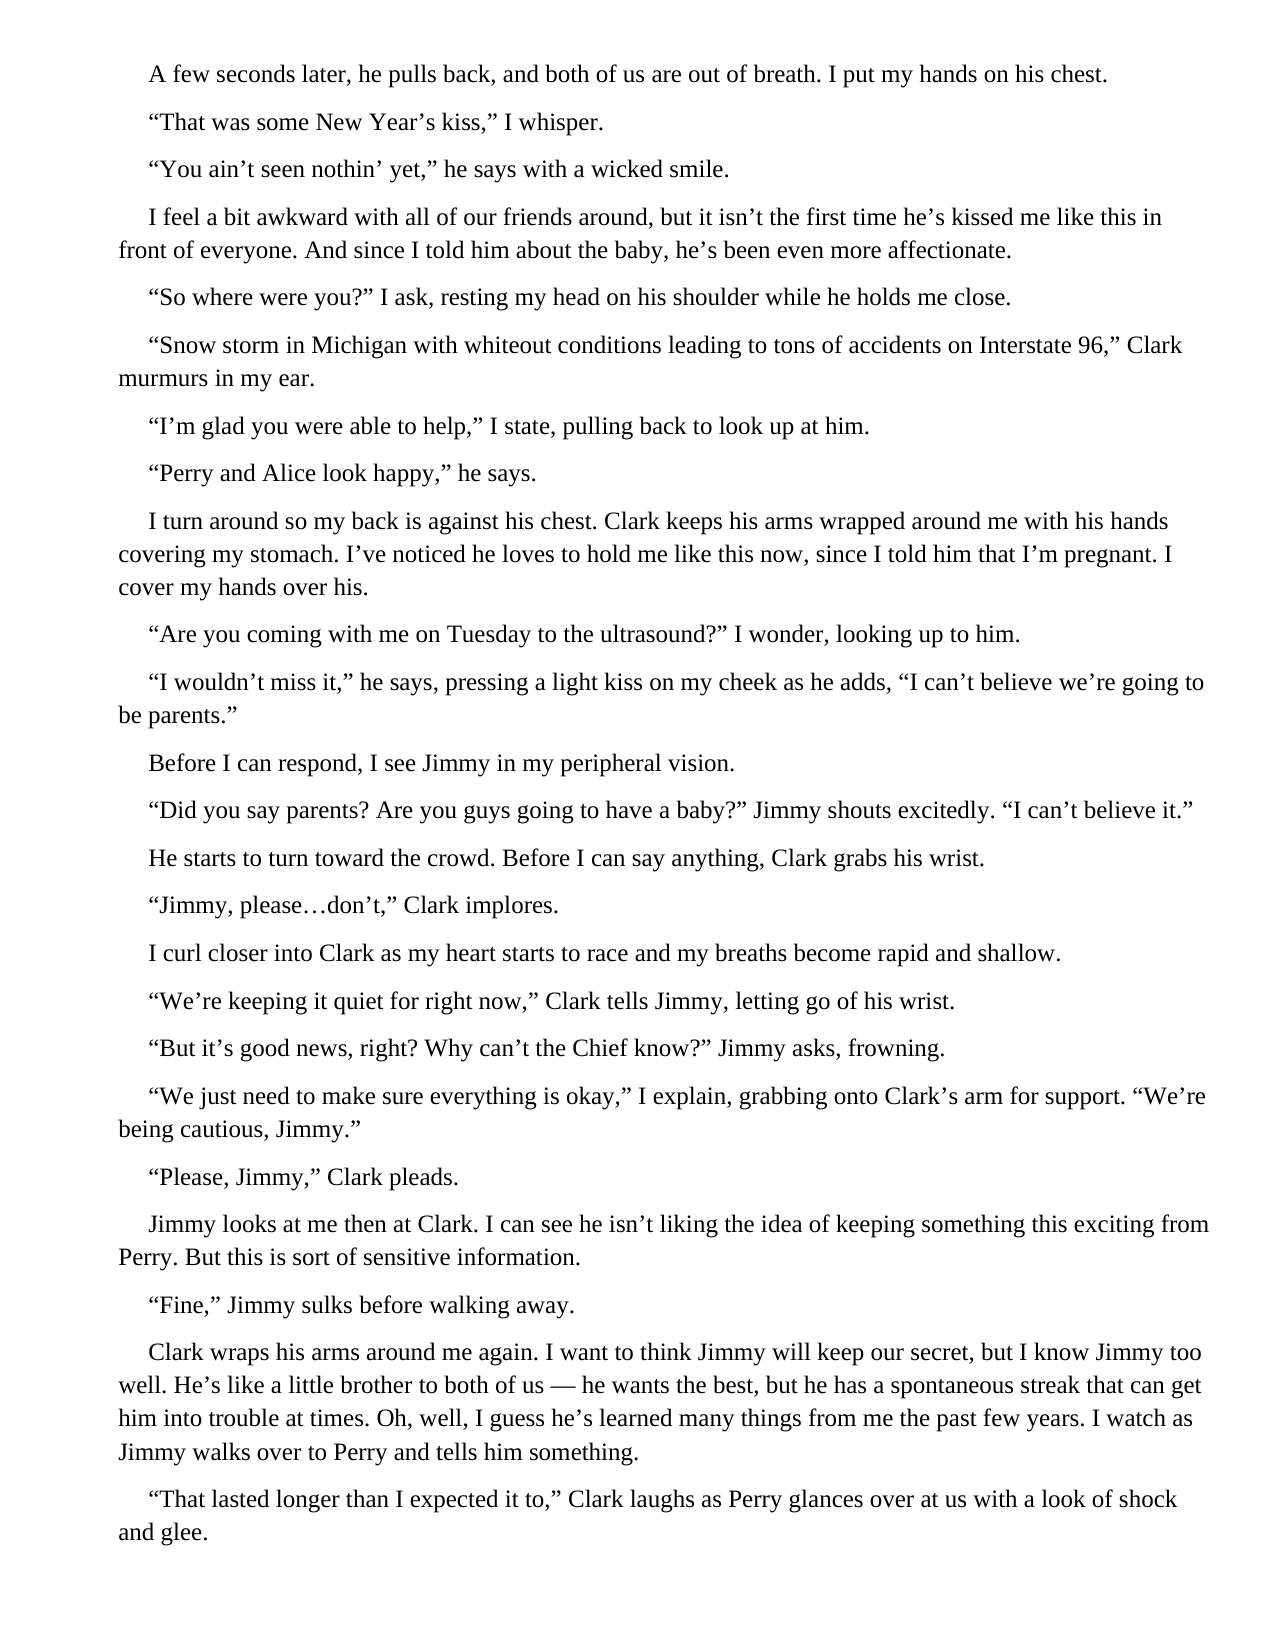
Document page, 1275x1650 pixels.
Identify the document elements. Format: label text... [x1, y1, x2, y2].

text “Perry and Alice look happy,” he says. [118, 458, 1216, 487]
text “You ain’t seen nothin’ yet,” he says with a wicked smile. [118, 154, 1216, 183]
text “Fine,” Jimmy sulks before walking away. [118, 1290, 1216, 1319]
text Jimmy looks at me then at Clark. I can see he isn’t liking the idea of keeping something this exciting from Perry. But this is sort of sensitive information. [118, 1209, 1216, 1271]
text “Snow storm in Michigan with whiteout conditions leading to tons of accidents on Interstate 96,” Clark murmurs in my ear. [118, 330, 1216, 392]
text “Are you coming with me on Tuesday to the ultrasound?” I wonder, looking up to him. [118, 619, 1216, 648]
text “We’re keeping it quiet for right now,” Clark tells Jimmy, letting go of his wrist. [118, 986, 1216, 1014]
text “I wouldn’t miss it,” he says, pressing a light kiss on my cheek as he adds, “I can’t believe we’re going to be parents.” [118, 667, 1216, 729]
text “Please, Jimmy,” Clark pleads. [118, 1162, 1216, 1190]
text I turn around so my back is against his chest. Clark keeps his arms wrapped around me with his hands covering my stomach. I’ve noticed he loves to hold me like this now, since I told him that I’m pregnant. I cover my hands over his. [118, 506, 1216, 601]
text “So where were you?” I ask, resting my head on his shoulder while he holds me close. [118, 282, 1216, 311]
text “That was some New Year’s kiss,” I whisper. [118, 107, 1216, 135]
text Before I can respond, I see Jimmy in my peripheral vision. [118, 748, 1216, 777]
text “We just need to make sure everything is okay,” I explain, grabbing onto Clark’s arm for support. “We’re being cautious, Jimmy.” [118, 1081, 1216, 1143]
text “Did you say parents? Are you guys going to have a baby?” Jimmy shouts excitedly. “I can’t believe it.” [118, 795, 1216, 824]
text “That lasted longer than I expected it to,” Clark laughs as Perry glances over at us with a look of shock and glee. [118, 1484, 1216, 1546]
text I curl closer into Clark as my heart starts to race and my breaths become rapid and shallow. [118, 938, 1216, 967]
text “But it’s good news, right? Why can’t the Chief know?” Jimmy asks, frowning. [118, 1033, 1216, 1062]
text Clark wraps his arms around me again. I want to think Jimmy will keep our secret, but I know Jimmy too well. He’s like a little brother to both of us — he wants the best, but he has a spontaneous streak that can get him into trouble at times. Oh, well, I guess he’s learned many things from me the past few years. I watch as Jimmy walks over to Perry and tells him something. [118, 1337, 1216, 1465]
text I feel a bit awkward with all of our friends around, but it isn’t the first time he’s kissed me like this in front of everyone. And since I told him about the baby, he’s been even more affectionate. [118, 202, 1216, 264]
text “Jimmy, please…don’t,” Clark implores. [118, 891, 1216, 919]
text He starts to turn toward the crowd. Before I can say anything, Clark grabs his wrist. [118, 843, 1216, 872]
text A few seconds later, he pulls back, and both of us are out of breath. I put my hands on his chest. [118, 59, 1216, 88]
text “I’m glad you were able to help,” I state, pulling back to look up at him. [118, 411, 1216, 439]
